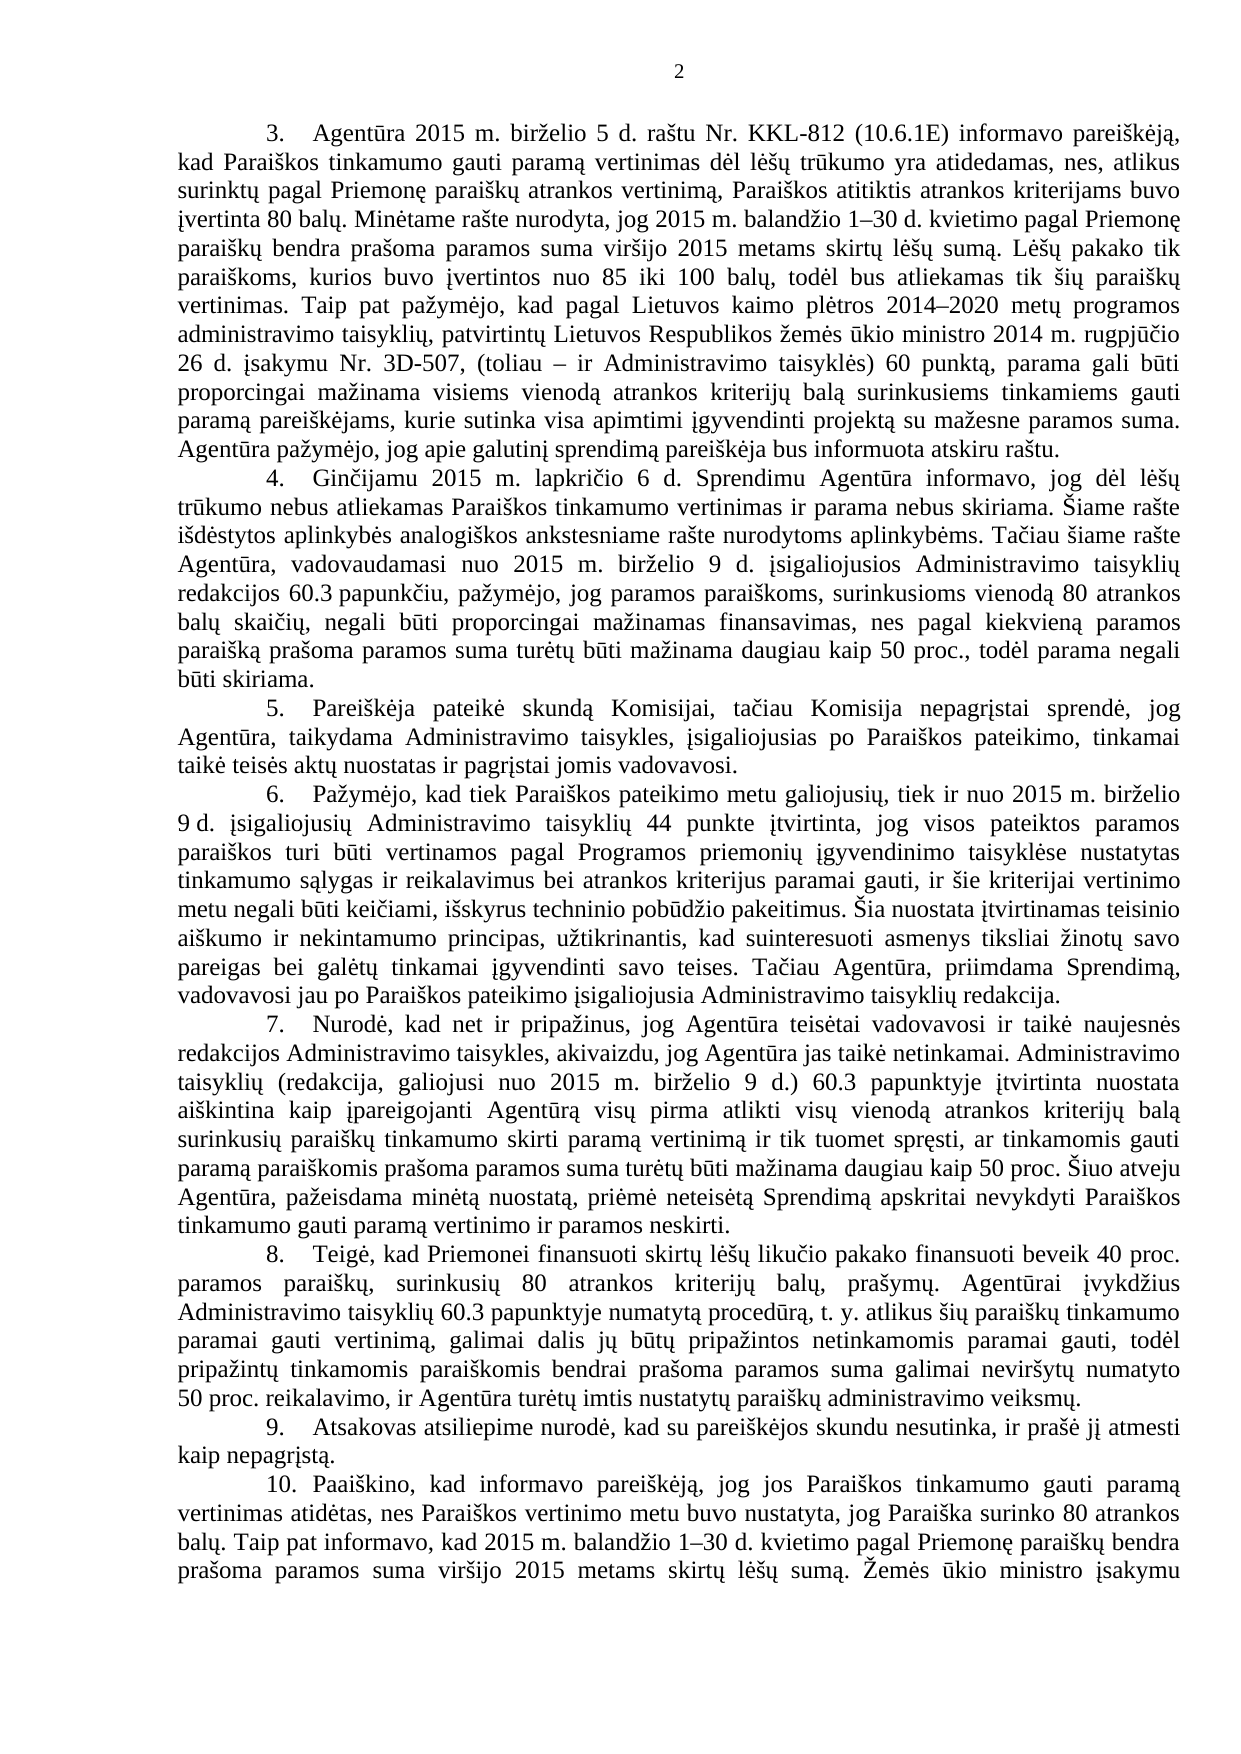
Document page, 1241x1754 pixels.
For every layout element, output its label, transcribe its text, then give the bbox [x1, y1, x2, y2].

text 8. Teigė, kad Priemonei finansuoti skirtų lėšų likučio pakako finansuoti beveik 40 proc. paramos paraiškų, surinkusių 80 atrankos kriterijų balų, prašymų. Agentūrai įvykdžius Administravimo taisyklių 60.3 papunktyje numatytą procedūrą, t. y. atlikus šių paraiškų tinkamumo paramai gauti vertinimą, galimai dalis jų būtų pripažintos netinkamomis paramai gauti, todėl pripažintų tinkamomis paraiškomis bendrai prašoma paramos suma galimai neviršytų numatyto 50 proc. reikalavimo, ir Agentūra turėtų imtis nustatytų paraiškų administravimo veiksmų. [177, 1239, 1181, 1412]
text 3. Agentūra 2015 m. birželio 5 d. raštu Nr. KKL-812 (10.6.1E) informavo pareiškėją, kad Paraiškos tinkamumo gauti paramą vertinimas dėl lėšų trūkumo yra atidedamas, nes, atlikus surinktų pagal Priemonę paraiškų atrankos vertinimą, Paraiškos atitiktis atrankos kriterijams buvo įvertinta 80 balų. Minėtame rašte nurodyta, jog 2015 m. balandžio 1–30 d. kvietimo pagal Priemonę paraiškų bendra prašoma paramos suma viršijo 2015 metams skirtų lėšų sumą. Lėšų pakako tik paraiškoms, kurios buvo įvertintos nuo 85 iki 100 balų, todėl bus atliekamas tik šių paraiškų vertinimas. Taip pat pažymėjo, kad pagal Lietuvos kaimo plėtros 2014–2020 metų programos administravimo taisyklių, patvirtintų Lietuvos Respublikos žemės ūkio ministro 2014 m. rugpjūčio 26 d. įsakymu Nr. 3D-507, (toliau – ir Administravimo taisyklės) 60 punktą, parama gali būti proporcingai mažinama visiems vienodą atrankos kriterijų balą surinkusiems tinkamiems gauti paramą pareiškėjams, kurie sutinka visa apimtimi įgyvendinti projektą su mažesne paramos suma. Agentūra pažymėjo, jog apie galutinį sprendimą pareiškėja bus informuota atskiru raštu. [177, 118, 1181, 463]
text 4. Ginčijamu 2015 m. lapkričio 6 d. Sprendimu Agentūra informavo, jog dėl lėšų trūkumo nebus atliekamas Paraiškos tinkamumo vertinimas ir parama nebus skiriama. Šiame rašte išdėstytos aplinkybės analogiškos ankstesniame rašte nurodytoms aplinkybėms. Tačiau šiame rašte Agentūra, vadovaudamasi nuo 2015 m. birželio 9 d. įsigaliojusios Administravimo taisyklių redakcijos 60.3 papunkčiu, pažymėjo, jog paramos paraiškoms, surinkusioms vienodą 80 atrankos balų skaičių, negali būti proporcingai mažinamas finansavimas, nes pagal kiekvieną paramos paraišką prašoma paramos suma turėtų būti mažinama daugiau kaip 50 proc., todėl parama negali būti skiriama. [177, 463, 1181, 693]
text 7. Nurodė, kad net ir pripažinus, jog Agentūra teisėtai vadovavosi ir taikė naujesnės redakcijos Administravimo taisykles, akivaizdu, jog Agentūra jas taikė netinkamai. Administravimo taisyklių (redakcija, galiojusi nuo 2015 m. birželio 9 d.) 60.3 papunktyje įtvirtinta nuostata aiškintina kaip įpareigojanti Agentūrą visų pirma atlikti visų vienodą atrankos kriterijų balą surinkusių paraiškų tinkamumo skirti paramą vertinimą ir tik tuomet spręsti, ar tinkamomis gauti paramą paraiškomis prašoma paramos suma turėtų būti mažinama daugiau kaip 50 proc. Šiuo atveju Agentūra, pažeisdama minėtą nuostatą, priėmė neteisėtą Sprendimą apskritai nevykdyti Paraiškos tinkamumo gauti paramą vertinimo ir paramos neskirti. [177, 1009, 1181, 1239]
text 9. Atsakovas atsiliepime nurodė, kad su pareiškėjos skundu nesutinka, ir prašė jį atmesti kaip nepagrįstą. [177, 1412, 1181, 1469]
text 6. Pažymėjo, kad tiek Paraiškos pateikimo metu galiojusių, tiek ir nuo 2015 m. birželio 9 d. įsigaliojusių Administravimo taisyklių 44 punkte įtvirtinta, jog visos pateiktos paramos paraiškos turi būti vertinamos pagal Programos priemonių įgyvendinimo taisyklėse nustatytas tinkamumo sąlygas ir reikalavimus bei atrankos kriterijus paramai gauti, ir šie kriterijai vertinimo metu negali būti keičiami, išskyrus techninio pobūdžio pakeitimus. Šia nuostata įtvirtinamas teisinio aiškumo ir nekintamumo principas, užtikrinantis, kad suinteresuoti asmenys tiksliai žinotų savo pareigas bei galėtų tinkamai įgyvendinti savo teises. Tačiau Agentūra, priimdama Sprendimą, vadovavosi jau po Paraiškos pateikimo įsigaliojusia Administravimo taisyklių redakcija. [177, 779, 1181, 1009]
text 10. Paaiškino, kad informavo pareiškėją, jog jos Paraiškos tinkamumo gauti paramą vertinimas atidėtas, nes Paraiškos vertinimo metu buvo nustatyta, jog Paraiška surinko 80 atrankos balų. Taip pat informavo, kad 2015 m. balandžio 1–30 d. kvietimo pagal Priemonę paraiškų bendra prašoma paramos suma viršijo 2015 metams skirtų lėšų sumą. Žemės ūkio ministro įsakymu [177, 1469, 1181, 1584]
text 5. Pareiškėja pateikė skundą Komisijai, tačiau Komisija nepagrįstai sprendė, jog Agentūra, taikydama Administravimo taisykles, įsigaliojusias po Paraiškos pateikimo, tinkamai taikė teisės aktų nuostatas ir pagrįstai jomis vadovavosi. [177, 693, 1181, 779]
